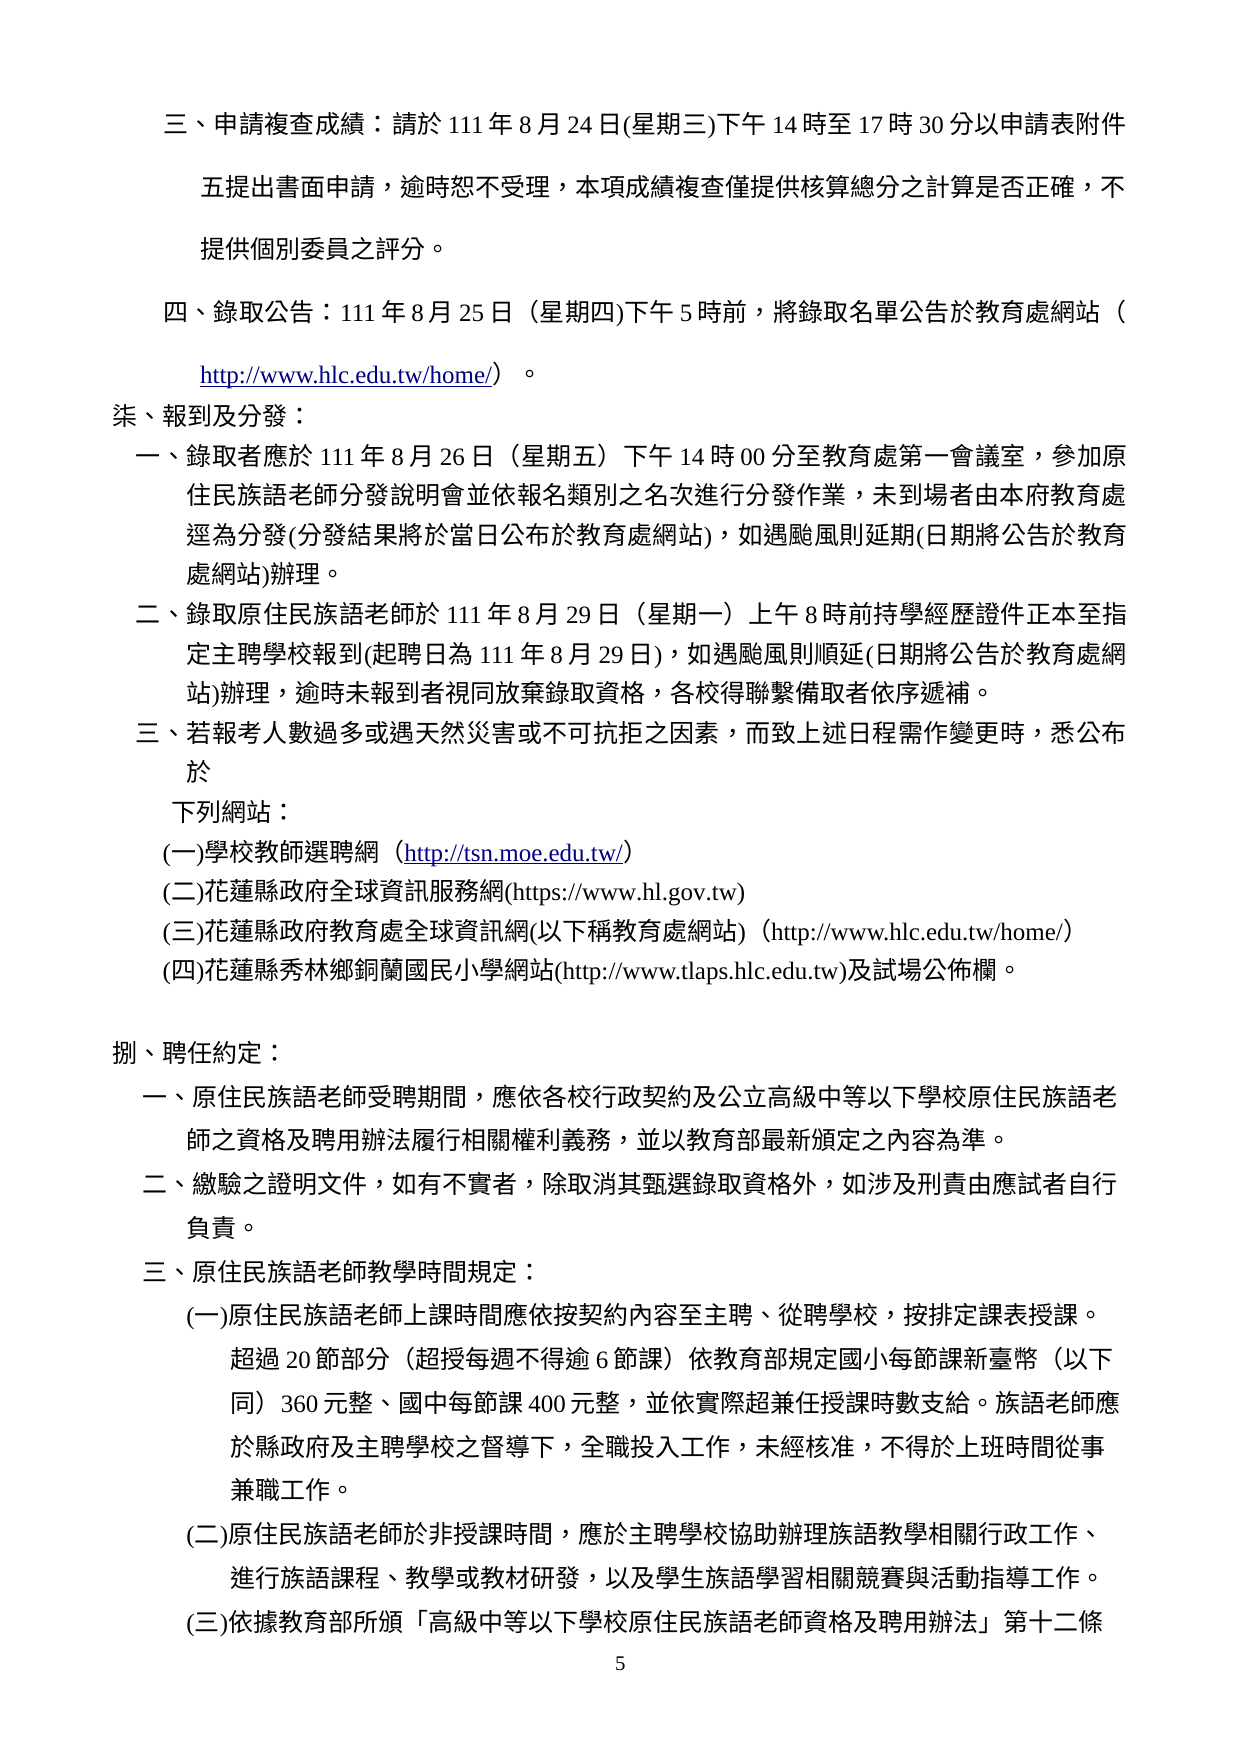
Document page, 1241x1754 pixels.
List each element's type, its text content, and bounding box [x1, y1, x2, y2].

text (四)花蓮縣秀林鄉銅蘭國民小學網站(http://www.tlaps.hlc.edu.tw)及試場公佈欄。 [112, 948, 1128, 988]
text 下列網站： [172, 790, 1128, 829]
text 一、錄取者應於111年8月26日（星期五）下午14時00分至教育處第一會議室，參加原住民族語老師分發說明會並依報名類別之名次進行分發作業，未到場者由本府教育處逕為分發(分發結果將於當日公布於教育處網站)，如遇颱風則延期(日期將公告於教育處網站)辦理。 [136, 433, 1128, 592]
text 二、繳驗之證明文件，如有不實者，除取消其甄選錄取資格外，如涉及刑責由應試者自行負責。 [142, 1158, 1128, 1246]
text 三、若報考人數過多或遇天然災害或不可抗拒之因素，而致上述日程需作變更時，悉公布於 [136, 711, 1128, 790]
text (一)原住民族語老師上課時間應依按契約內容至主聘、從聘學校，按排定課表授課。超過20節部分（超授每週不得逾6節課）依教育部規定國小每節課新臺幣（以下同）360元整、國中每節課400元整，並依實際超兼任授課時數支給。族語老師應於縣政府及主聘學校之督導下，全職投入工作，未經核准，不得於上班時間從事兼職工作。 [186, 1290, 1128, 1508]
text 柒、報到及分發： [112, 394, 1128, 433]
text 三、原住民族語老師教學時間規定： [142, 1246, 1128, 1290]
text (三)依據教育部所頒「高級中等以下學校原住民族語老師資格及聘用辦法」第十二條 [186, 1596, 1128, 1640]
text 捌、聘任約定： [112, 1027, 1128, 1071]
text 三、申請複查成績：請於111年8月24日(星期三)下午14時至17時30分以申請表附件五提出書面申請，逾時恕不受理，本項成績複查僅提供核算總分之計算是否正確，不提供個別委員之評分。 [112, 81, 1128, 269]
text (三)花蓮縣政府教育處全球資訊網(以下稱教育處網站)（http://www.hlc.edu.tw/home/） [112, 908, 1128, 948]
text 一、原住民族語老師受聘期間，應依各校行政契約及公立高級中等以下學校原住民族語老師之資格及聘用辦法履行相關權利義務，並以教育部最新頒定之內容為準。 [142, 1071, 1128, 1158]
text (一)學校教師選聘網（http://tsn.moe.edu.tw/） [112, 829, 1128, 869]
text (二)原住民族語老師於非授課時間，應於主聘學校協助辦理族語教學相關行政工作、進行族語課程、教學或教材研發，以及學生族語學習相關競賽與活動指導工作。 [186, 1508, 1128, 1596]
text 四、錄取公告：111年8月25日（星期四)下午5時前，將錄取名單公告於教育處網站（ http://www.hlc.edu.tw/home/）。 [112, 269, 1128, 394]
text (二)花蓮縣政府全球資訊服務網(https://www.hl.gov.tw) [112, 869, 1128, 908]
text 二、錄取原住民族語老師於111年8月29日（星期一）上午8時前持學經歷證件正本至指定主聘學校報到(起聘日為111年8月29日)，如遇颱風則順延(日期將公告於教育處網站)辦理，逾時未報到者視同放棄錄取資格，各校得聯繫備取者依序遞補。 [136, 592, 1128, 711]
